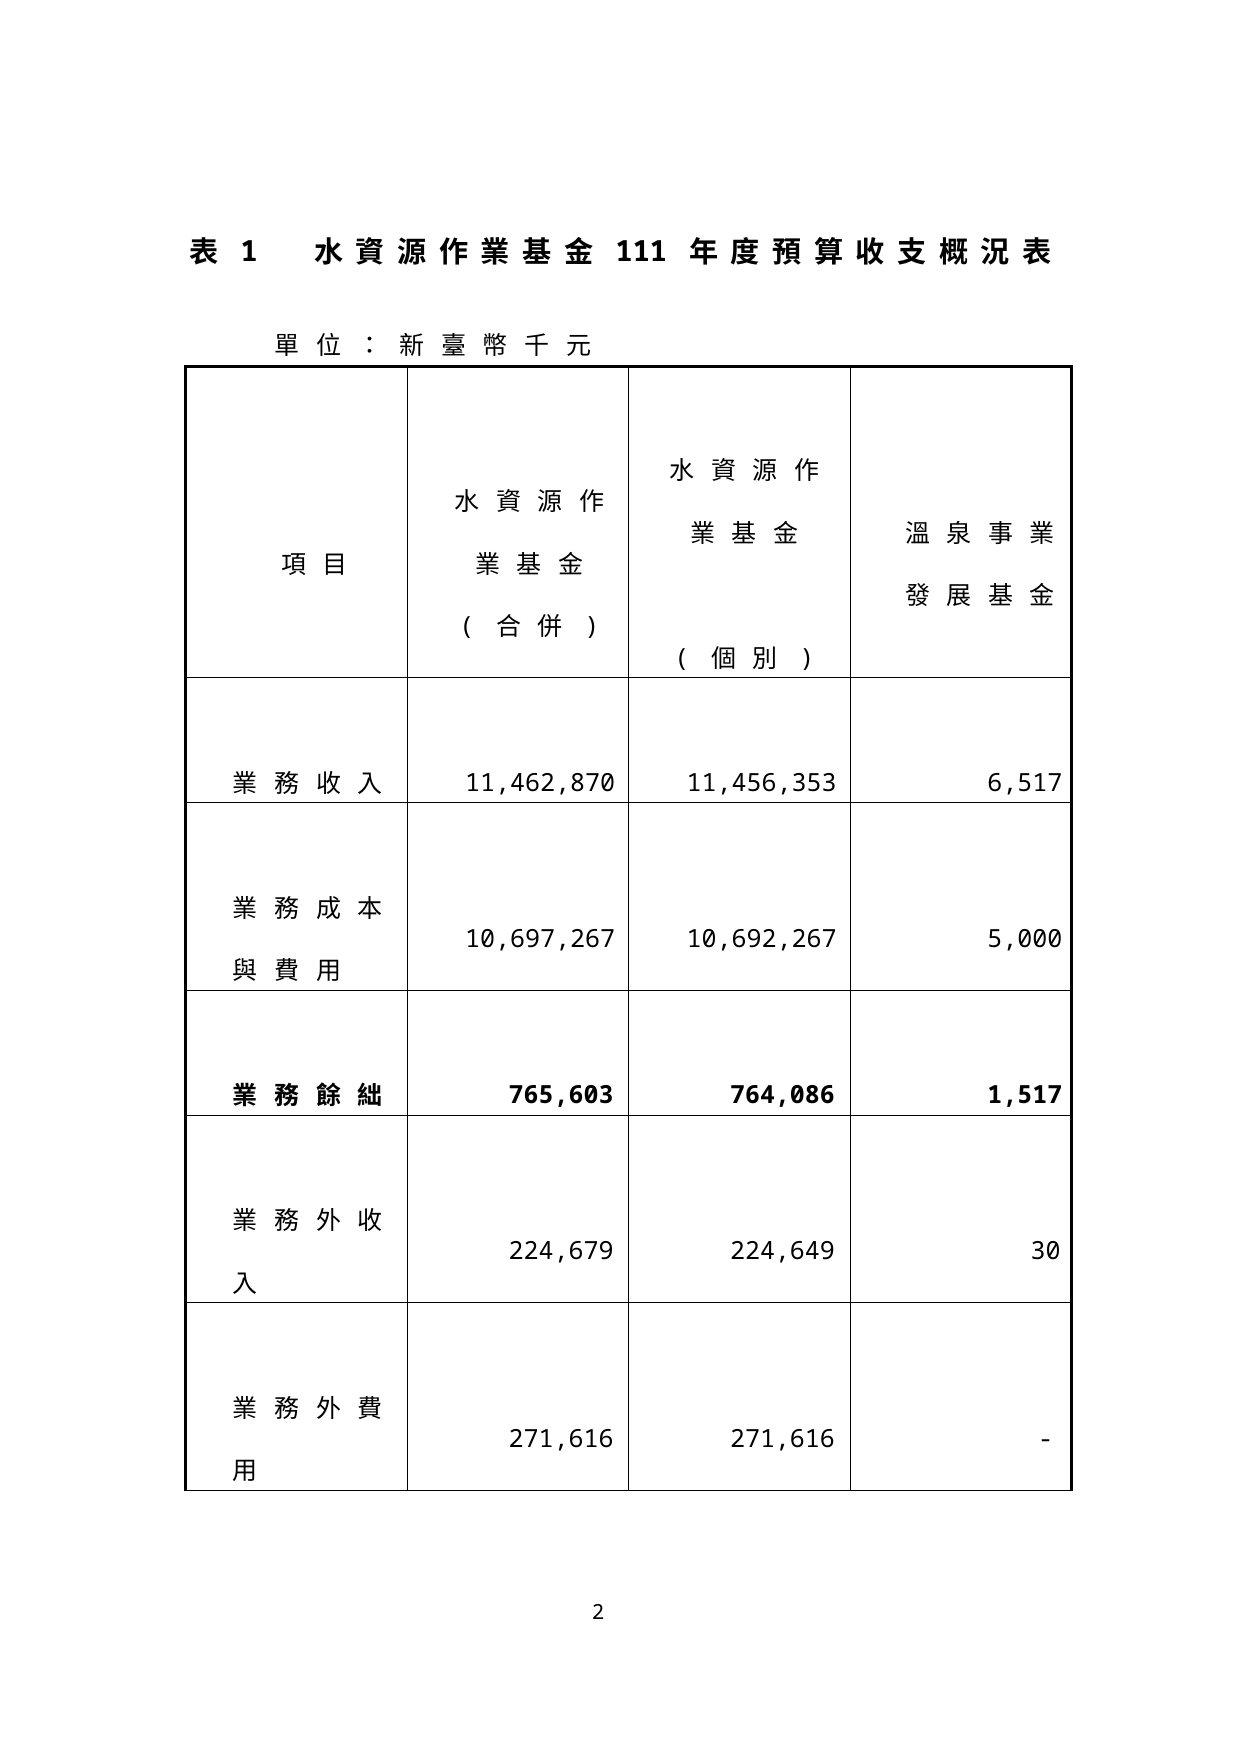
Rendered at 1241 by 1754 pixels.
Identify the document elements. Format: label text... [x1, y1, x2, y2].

table_cell 30 [851, 1116, 1070, 1302]
table_cell 224,679 [408, 1116, 628, 1302]
table_cell 1,517 [851, 991, 1070, 1115]
table_cell 11,456,353 [629, 678, 850, 802]
table_cell - [851, 1303, 1070, 1490]
table_cell 業務成本與費用 [187, 803, 407, 990]
table_cell 271,616 [408, 1303, 628, 1490]
table_cell 業務餘絀 [187, 991, 407, 1115]
table_cell 271,616 [629, 1303, 850, 1490]
table_cell 5,000 [851, 803, 1070, 990]
table_cell 765,603 [408, 991, 628, 1115]
table_cell 6,517 [851, 678, 1070, 802]
table_cell 業務收入 [187, 678, 407, 802]
table_header 項目 [187, 368, 407, 677]
table_cell 10,692,267 [629, 803, 850, 990]
table_header 水資源作業基金 (個別) [629, 368, 850, 677]
table_cell 764,086 [629, 991, 850, 1115]
table_header 水資源作業基金 (合併) [408, 368, 628, 677]
text 表1 水資源作業基金111年度預算收支概況表 單位：新臺幣千元 [183, 177, 1058, 365]
table_cell 業務外費用 [187, 1303, 407, 1490]
table_cell 11,462,870 [408, 678, 628, 802]
table_cell 業務外收入 [187, 1116, 407, 1302]
table_header 溫泉事業發展基金 [851, 368, 1070, 677]
table_cell 10,697,267 [408, 803, 628, 990]
table_cell 224,649 [629, 1116, 850, 1302]
